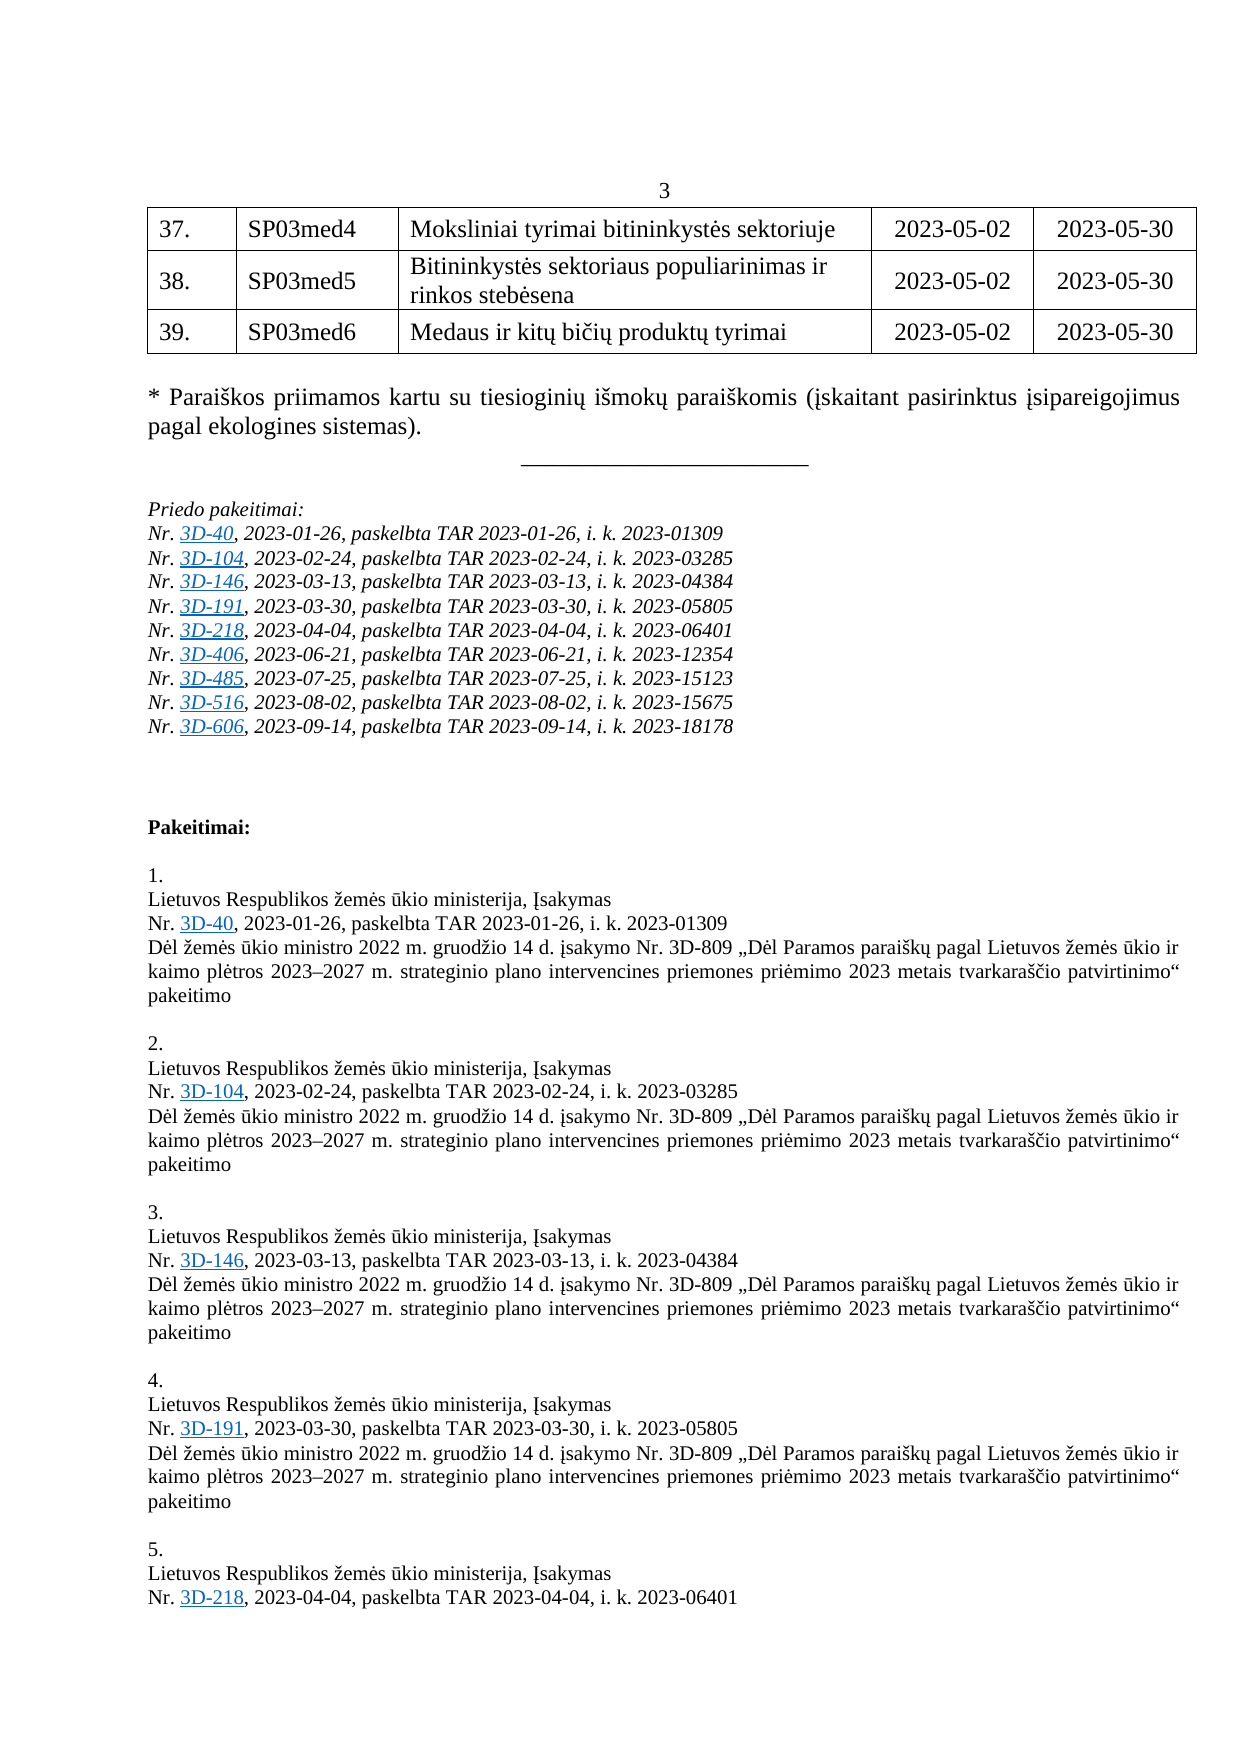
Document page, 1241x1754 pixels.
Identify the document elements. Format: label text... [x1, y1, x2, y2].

text Nr. 3D-40, 2023-01-26, paskelbta TAR 2023-01-26, i. k. 2023-01309 [148, 521, 1181, 545]
table_cell 2023-05-30 [1034, 208, 1196, 250]
table_cell Moksliniai tyrimai bitininkystės sektoriuje [399, 208, 871, 250]
text Dėl žemės ūkio ministro 2022 m. gruodžio 14 d. įsakymo Nr. 3D-809 „Dėl Paramos paraiškų pagal Lietuvos žemės ūkio ir kaimo plėtros 2023–2027 m. strateginio plano intervencines priemones priėmimo 2023 metais tvarkaraščio patvirtinimo“ pakeitimo [148, 1272, 1181, 1344]
table_cell Bitininkystės sektoriaus populiarinimas ir rinkos stebėsena [399, 251, 871, 309]
table_cell 2023-05-02 [872, 208, 1033, 250]
table_cell 2023-05-30 [1034, 310, 1196, 352]
text Nr. 3D-485, 2023-07-25, paskelbta TAR 2023-07-25, i. k. 2023-15123 [148, 666, 1181, 690]
text Nr. 3D-218, 2023-04-04, paskelbta TAR 2023-04-04, i. k. 2023-06401 [148, 1585, 1181, 1609]
table_cell 2023-05-02 [872, 251, 1033, 309]
text _______________________ [148, 440, 1181, 468]
text 1. [148, 863, 1181, 887]
text * Paraiškos priimamos kartu su tiesioginių išmokų paraiškomis (įskaitant pasirinktus įsipareigojimus pagal ekologines sistemas). [148, 382, 1181, 440]
text Priedo pakeitimai: [148, 497, 1181, 521]
text 5. [148, 1537, 1181, 1561]
table_cell 37. [148, 208, 236, 250]
text Nr. 3D-191, 2023-03-30, paskelbta TAR 2023-03-30, i. k. 2023-05805 [148, 593, 1181, 618]
text Nr. 3D-406, 2023-06-21, paskelbta TAR 2023-06-21, i. k. 2023-12354 [148, 642, 1181, 666]
text Nr. 3D-516, 2023-08-02, paskelbta TAR 2023-08-02, i. k. 2023-15675 [148, 690, 1181, 714]
text 3. [148, 1200, 1181, 1224]
text Dėl žemės ūkio ministro 2022 m. gruodžio 14 d. įsakymo Nr. 3D-809 „Dėl Paramos paraiškų pagal Lietuvos žemės ūkio ir kaimo plėtros 2023–2027 m. strateginio plano intervencines priemones priėmimo 2023 metais tvarkaraščio patvirtinimo“ pakeitimo [148, 935, 1181, 1007]
text Pakeitimai: [148, 815, 1181, 839]
text Nr. 3D-191, 2023-03-30, paskelbta TAR 2023-03-30, i. k. 2023-05805 [148, 1416, 1181, 1440]
text Lietuvos Respublikos žemės ūkio ministerija, Įsakymas [148, 1561, 1181, 1585]
table_cell Medaus ir kitų bičių produktų tyrimai [399, 310, 871, 352]
text Dėl žemės ūkio ministro 2022 m. gruodžio 14 d. įsakymo Nr. 3D-809 „Dėl Paramos paraiškų pagal Lietuvos žemės ūkio ir kaimo plėtros 2023–2027 m. strateginio plano intervencines priemones priėmimo 2023 metais tvarkaraščio patvirtinimo“ pakeitimo [148, 1103, 1181, 1176]
text Lietuvos Respublikos žemės ūkio ministerija, Įsakymas [148, 1224, 1181, 1248]
text Nr. 3D-218, 2023-04-04, paskelbta TAR 2023-04-04, i. k. 2023-06401 [148, 618, 1181, 642]
table_cell 2023-05-30 [1034, 251, 1196, 309]
table_cell 39. [148, 310, 236, 352]
text Lietuvos Respublikos žemės ūkio ministerija, Įsakymas [148, 1392, 1181, 1416]
text Nr. 3D-40, 2023-01-26, paskelbta TAR 2023-01-26, i. k. 2023-01309 [148, 911, 1181, 935]
text 4. [148, 1368, 1181, 1392]
text Nr. 3D-146, 2023-03-13, paskelbta TAR 2023-03-13, i. k. 2023-04384 [148, 1248, 1181, 1272]
text 2. [148, 1031, 1181, 1055]
text Lietuvos Respublikos žemės ūkio ministerija, Įsakymas [148, 1055, 1181, 1079]
table_cell SP03med4 [237, 208, 398, 250]
table_cell SP03med6 [237, 310, 398, 352]
table_cell SP03med5 [237, 251, 398, 309]
text Dėl žemės ūkio ministro 2022 m. gruodžio 14 d. įsakymo Nr. 3D-809 „Dėl Paramos paraiškų pagal Lietuvos žemės ūkio ir kaimo plėtros 2023–2027 m. strateginio plano intervencines priemones priėmimo 2023 metais tvarkaraščio patvirtinimo“ pakeitimo [148, 1440, 1181, 1513]
text Nr. 3D-146, 2023-03-13, paskelbta TAR 2023-03-13, i. k. 2023-04384 [148, 569, 1181, 593]
text Nr. 3D-104, 2023-02-24, paskelbta TAR 2023-02-24, i. k. 2023-03285 [148, 545, 1181, 569]
table_cell 38. [148, 251, 236, 309]
text Nr. 3D-606, 2023-09-14, paskelbta TAR 2023-09-14, i. k. 2023-18178 [148, 714, 1181, 738]
text Nr. 3D-104, 2023-02-24, paskelbta TAR 2023-02-24, i. k. 2023-03285 [148, 1079, 1181, 1103]
text Lietuvos Respublikos žemės ūkio ministerija, Įsakymas [148, 887, 1181, 911]
table_cell 2023-05-02 [872, 310, 1033, 352]
